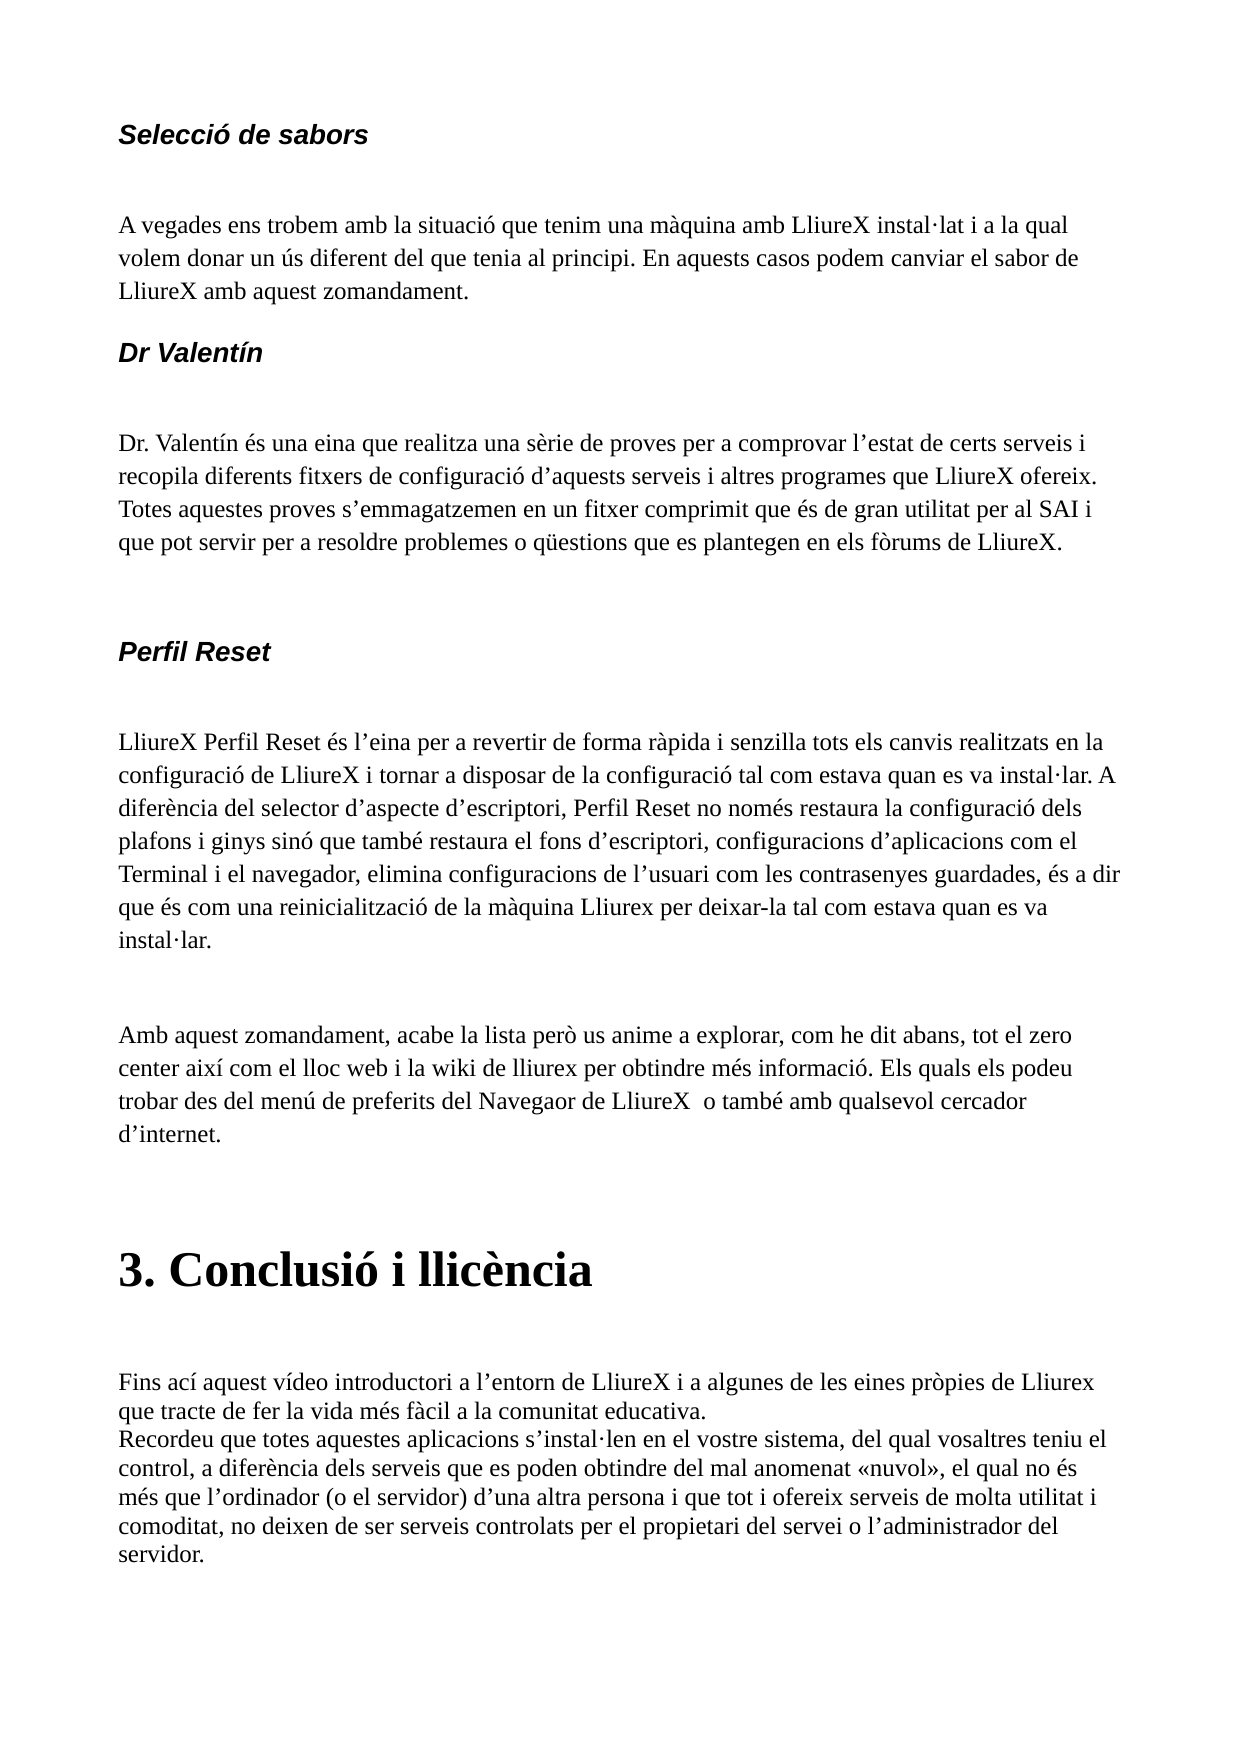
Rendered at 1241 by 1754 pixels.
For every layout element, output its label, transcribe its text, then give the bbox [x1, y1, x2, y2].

text Recordeu que totes aquestes aplicacions s’instal·len en el vostre sistema, del qual vosaltres teniu el control, a diferència dels serveis que es poden obtindre del mal anomenat «nuvol», el qual no és més que l’ordinador (o el servidor) d’una altra persona i que tot i ofereix serveis de molta utilitat i comoditat, no deixen de ser serveis controlats per el propietari del servei o l’administrador del servidor. [118, 1424, 1122, 1568]
text LliureX Perfil Reset és l’eina per a revertir de forma ràpida i senzilla tots els canvis realitzats en la configuració de LliureX i tornar a disposar de la configuració tal com estava quan es va instal·lar. A diferència del selector d’aspecte d’escriptori, Perfil Reset no només restaura la configuració dels plafons i ginys sinó que també restaura el fons d’escriptori, configuracions d’aplicacions com el Terminal i el navegador, elimina configuracions de l’usuari com les contrasenyes guardades, és a dir que és com una reinicialització de la màquina Lliurex per deixar-la tal com estava quan es va instal·lar. [118, 727, 1122, 954]
subtitle Selecció de sabors [118, 118, 1122, 150]
subtitle Perfil Reset [118, 635, 1122, 667]
subtitle Dr Valentín [118, 336, 1122, 368]
text Fins ací aquest vídeo introductori a l’entorn de LliureX i a algunes de les eines pròpies de Lliurex que tracte de fer la vida més fàcil a la comunitat educativa. [118, 1367, 1122, 1424]
text Dr. Valentín és una eina que realitza una sèrie de proves per a comprovar l’estat de certs serveis i recopila diferents fitxers de configuració d’aquests serveis i altres programes que LliureX ofereix. Totes aquestes proves s’emmagatzemen en un fitxer comprimit que és de gran utilitat per al SAI i que pot servir per a resoldre problemes o qüestions que es plantegen en els fòrums de LliureX. [118, 428, 1122, 556]
text A vegades ens trobem amb la situació que tenim una màquina amb LliureX instal·lat i a la qual volem donar un ús diferent del que tenia al principi. En aquests casos podem canviar el sabor de LliureX amb aquest zomandament. [118, 210, 1122, 305]
text Amb aquest zomandament, acabe la lista però us anime a explorar, com he dit abans, tot el zero center així com el lloc web i la wiki de lliurex per obtindre més informació. Els quals els podeu trobar des del menú de preferits del Navegaor de LliureX o també amb qualsevol cercador d’internet. [118, 1020, 1122, 1148]
subtitle 3. Conclusió i llicència [118, 1239, 1122, 1297]
